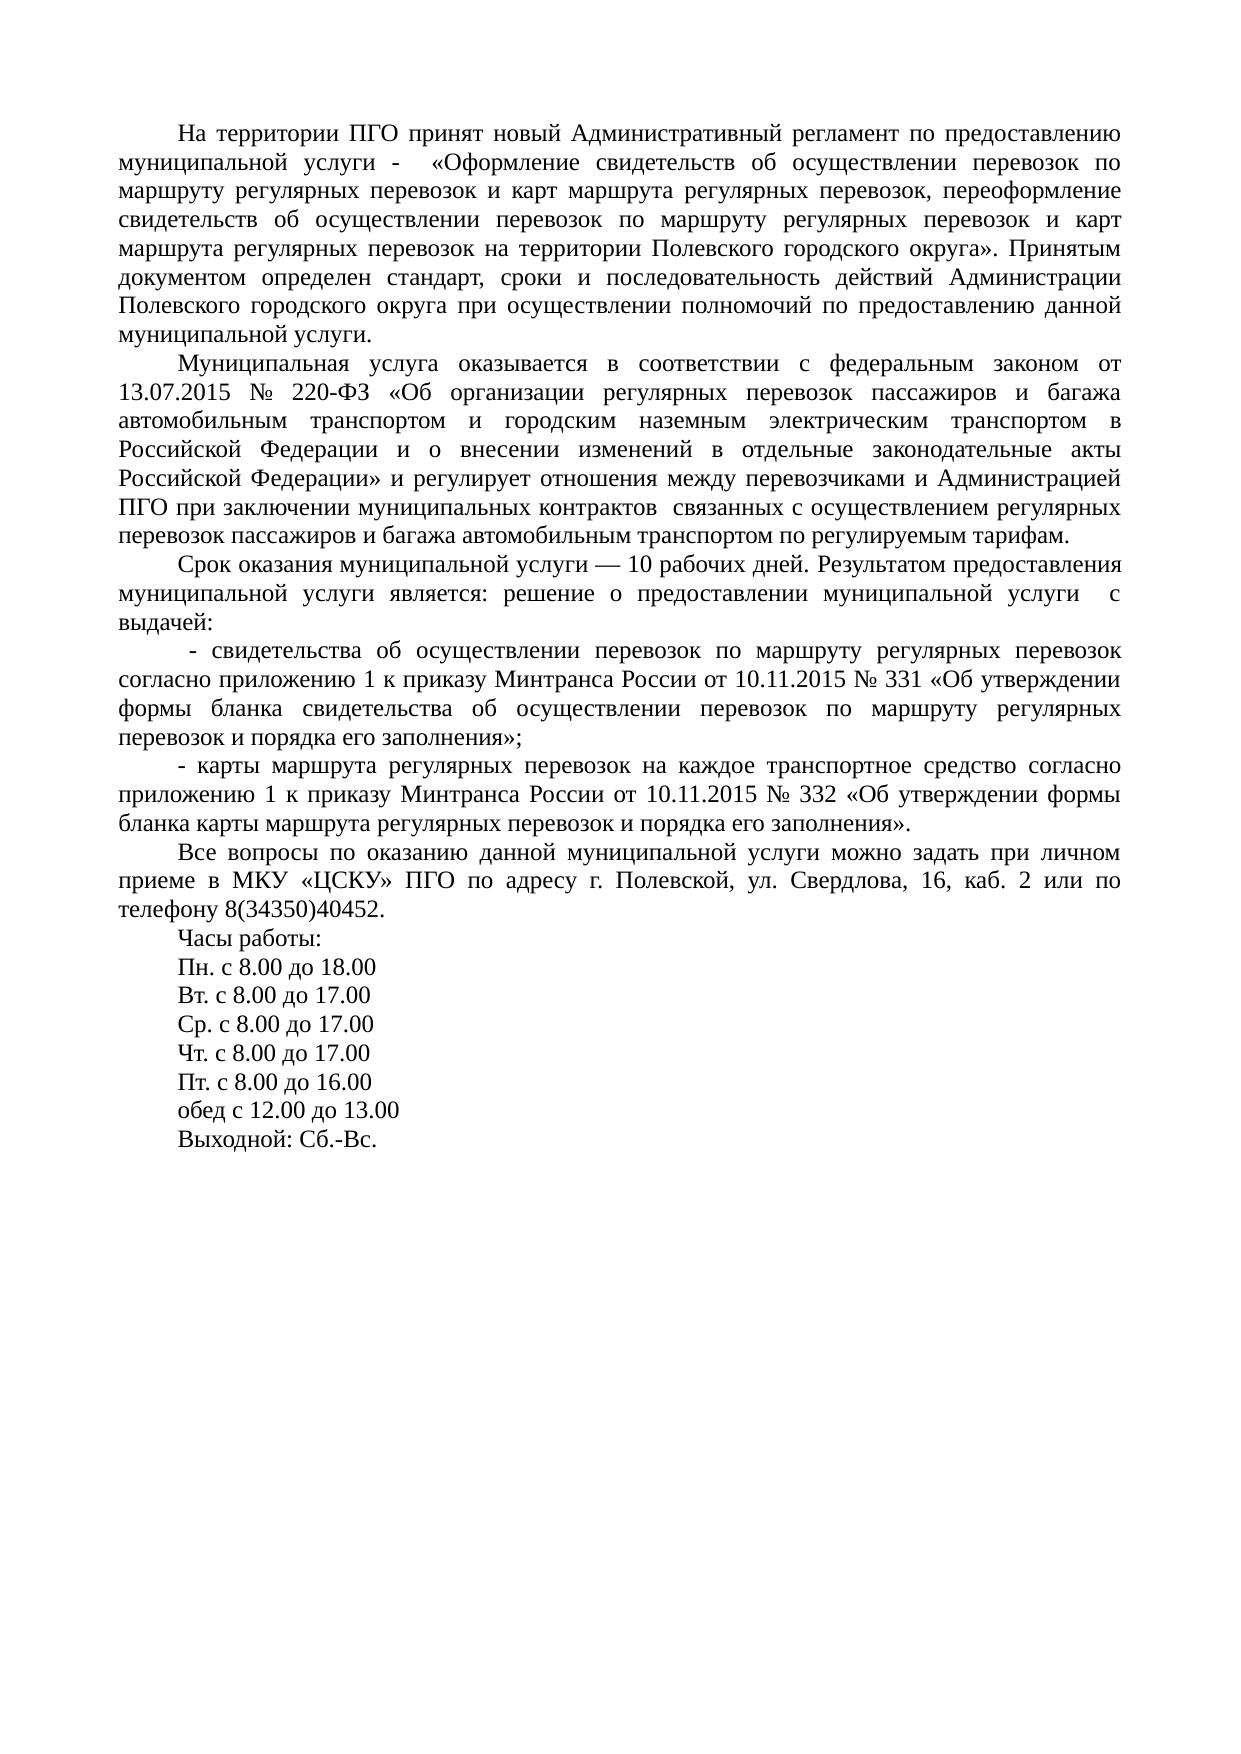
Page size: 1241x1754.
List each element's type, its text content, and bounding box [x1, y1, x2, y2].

text Чт. с 8.00 до 17.00 [118, 1038, 1122, 1067]
text Пт. с 8.00 до 16.00 [118, 1067, 1122, 1096]
text - свидетельства об осуществлении перевозок по маршруту регулярных перевозок согласно приложению 1 к приказу Минтранса России от 10.11.2015 № 331 «Об утверждении формы бланка свидетельства об осуществлении перевозок по маршруту регулярных перевозок и порядка его заполнения»; [118, 636, 1122, 751]
text На территории ПГО принят новый Административный регламент по предоставлению муниципальной услуги - «Оформление свидетельств об осуществлении перевозок по маршруту регулярных перевозок и карт маршрута регулярных перевозок, переоформление свидетельств об осуществлении перевозок по маршруту регулярных перевозок и карт маршрута регулярных перевозок на территории Полевского городского округа». Принятым документом определен стандарт, сроки и последовательность действий Администрации Полевского городского округа при осуществлении полномочий по предоставлению данной муниципальной услуги. [118, 118, 1122, 348]
text Ср. с 8.00 до 17.00 [118, 1009, 1122, 1038]
text Срок оказания муниципальной услуги — 10 рабочих дней. Результатом предоставления муниципальной услуги является: решение о предоставлении муниципальной услуги с выдачей: [118, 549, 1122, 636]
text обед с 12.00 до 13.00 [118, 1096, 1122, 1124]
text Все вопросы по оказанию данной муниципальной услуги можно задать при личном приеме в МКУ «ЦСКУ» ПГО по адресу г. Полевской, ул. Свердлова, 16, каб. 2 или по телефону 8(34350)40452. [118, 837, 1122, 923]
text Часы работы: [118, 923, 1122, 952]
text - карты маршрута регулярных перевозок на каждое транспортное средство согласно приложению 1 к приказу Минтранса России от 10.11.2015 № 332 «Об утверждении формы бланка карты маршрута регулярных перевозок и порядка его заполнения». [118, 751, 1122, 837]
text Вт. с 8.00 до 17.00 [118, 981, 1122, 1009]
text Муниципальная услуга оказывается в соответствии с федеральным законом от 13.07.2015 № 220-ФЗ «Об организации регулярных перевозок пассажиров и багажа автомобильным транспортом и городским наземным электрическим транспортом в Российской Федерации и о внесении изменений в отдельные законодательные акты Российской Федерации» и регулирует отношения между перевозчиками и Администрацией ПГО при заключении муниципальных контрактов связанных с осуществлением регулярных перевозок пассажиров и багажа автомобильным транспортом по регулируемым тарифам. [118, 348, 1122, 549]
text Пн. с 8.00 до 18.00 [118, 952, 1122, 981]
text Выходной: Cб.-Вс. [118, 1124, 1122, 1153]
